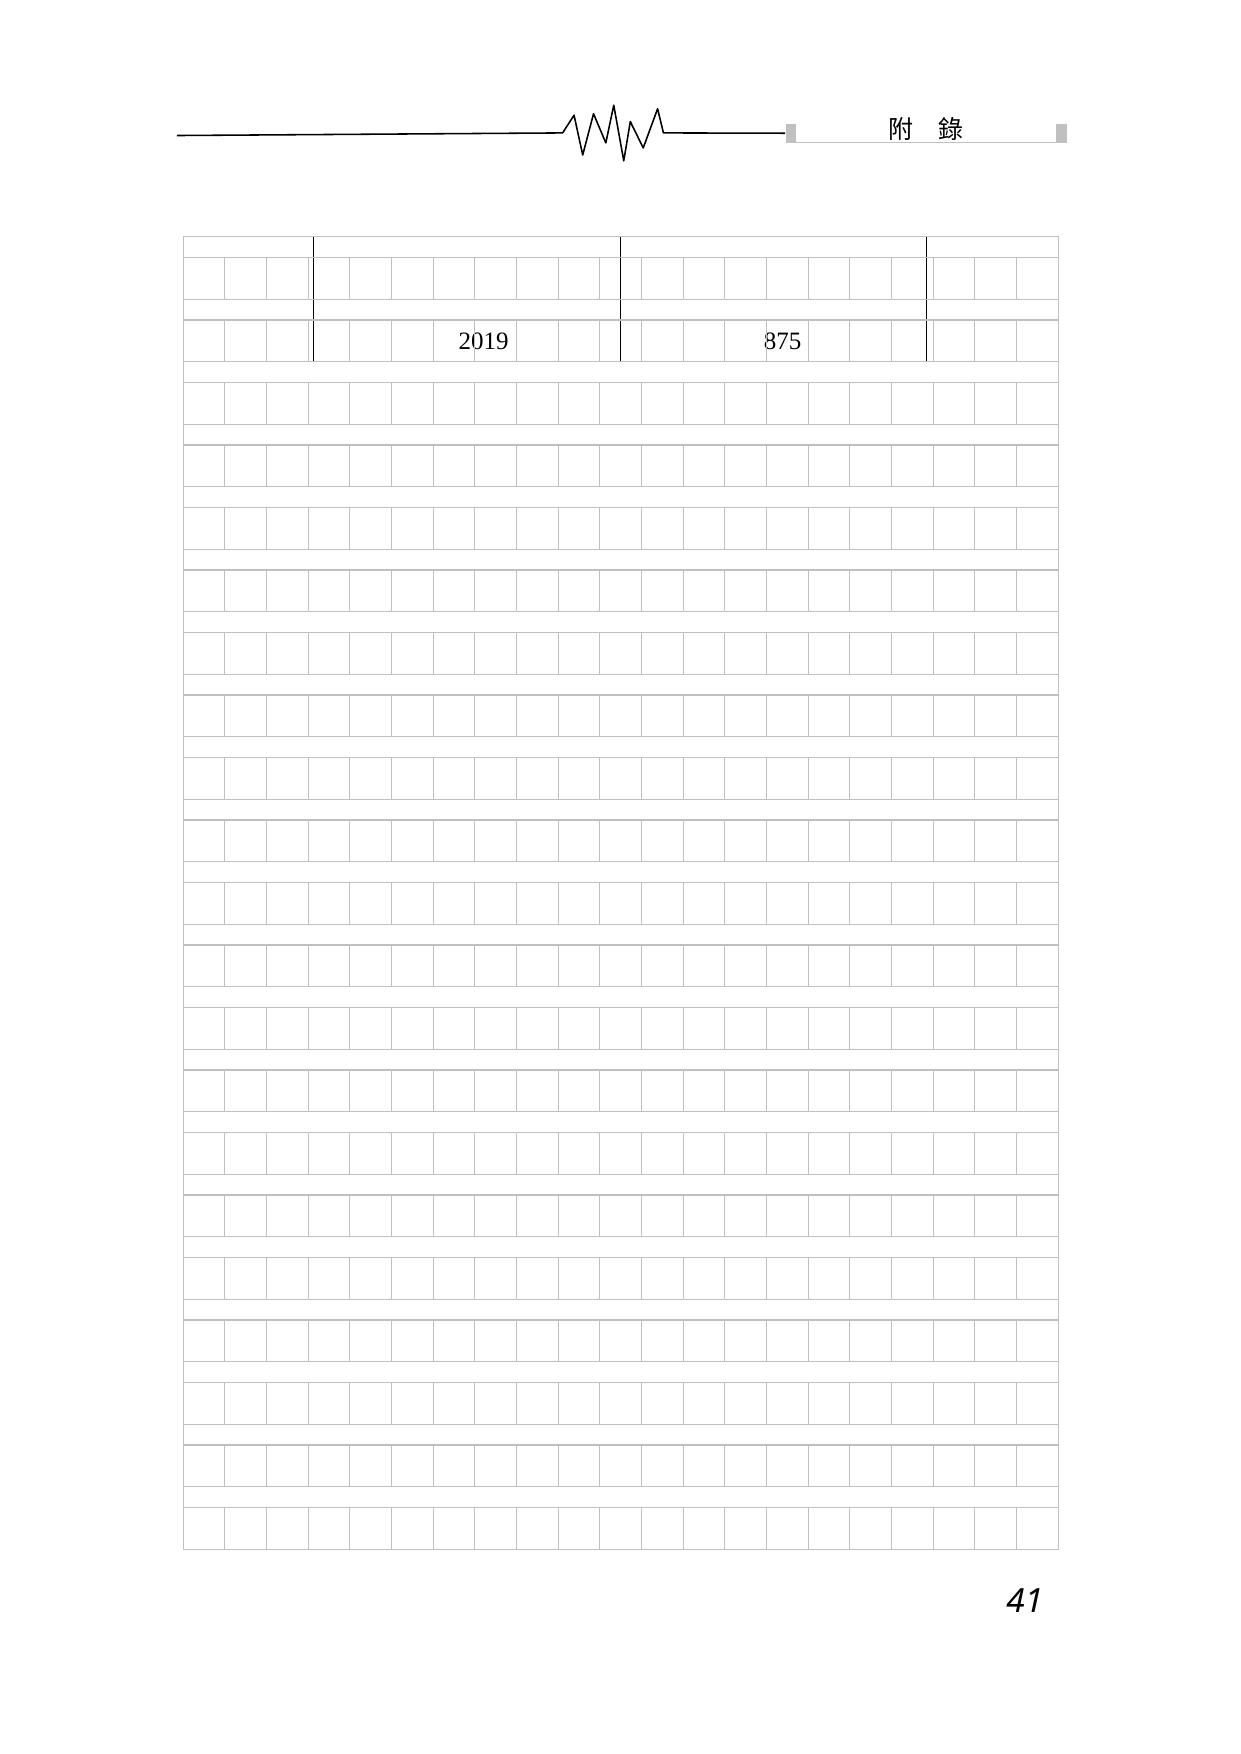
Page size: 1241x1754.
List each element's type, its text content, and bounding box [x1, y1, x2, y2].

table_cell 875 [767, 258, 808, 299]
table_cell 2019 [559, 258, 599, 299]
table_cell 875 [621, 321, 641, 361]
table_cell 875 [621, 258, 641, 299]
table_cell 875 [767, 321, 808, 361]
table_cell 2019 [434, 258, 474, 299]
table_cell 875 [725, 258, 766, 299]
table_cell 2019 [314, 300, 620, 319]
table_cell 875 [892, 258, 926, 299]
table_cell 2019 [392, 258, 433, 299]
table_cell 2019 [517, 258, 558, 299]
table_cell 2019 [314, 237, 620, 257]
table_cell 875 [684, 321, 724, 361]
table_cell 875 [725, 321, 766, 361]
table_cell 2019 [350, 321, 391, 361]
table_cell 2019 [475, 321, 516, 361]
table_cell 875 [642, 258, 683, 299]
table_cell 875 [850, 258, 891, 299]
table_cell 2019 [600, 321, 620, 361]
table_cell 2019 [559, 321, 599, 361]
table_cell 2019 [350, 258, 391, 299]
table_cell 2019 [392, 321, 433, 361]
table_cell 2019 [434, 321, 474, 361]
table_cell 2019 [314, 258, 349, 299]
table_cell 2019 [600, 258, 620, 299]
table_cell 875 [684, 258, 724, 299]
table_cell 875 [809, 321, 849, 361]
table_cell 875 [809, 258, 849, 299]
table_cell 875 [642, 321, 683, 361]
table_cell 2019 [314, 321, 349, 361]
table_cell 875 [892, 321, 926, 361]
table_cell 875 [621, 300, 926, 319]
table_cell 875 [621, 237, 926, 257]
table_cell 875 [850, 321, 891, 361]
table_cell 2019 [517, 321, 558, 361]
table_cell 2019 [475, 258, 516, 299]
